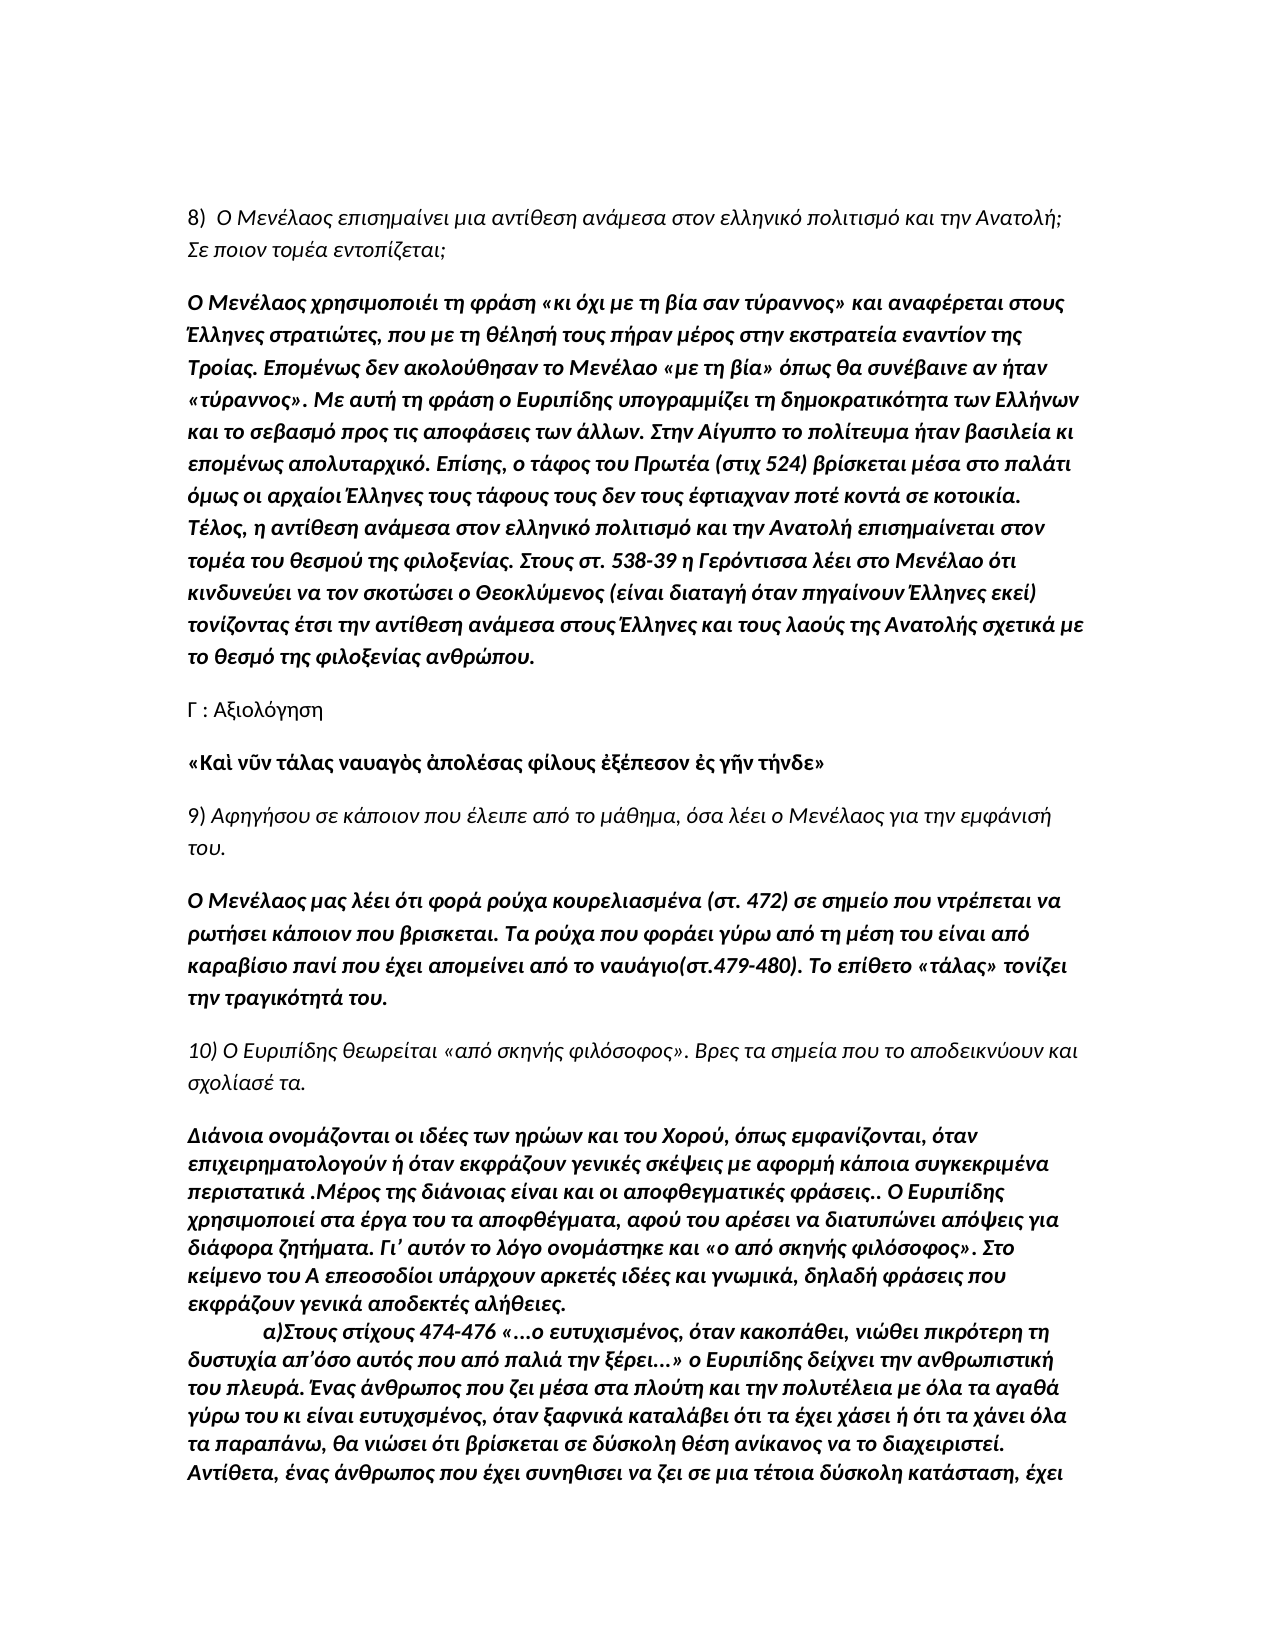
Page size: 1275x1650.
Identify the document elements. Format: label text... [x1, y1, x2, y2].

text 8) Ο Μενέλαος επισημαίνει μια αντίθεση ανάμεσα στον ελληνικό πολιτισμό και την Ανατολή; Σε ποιον τομέα εντοπίζεται; [187, 203, 1087, 263]
text α)Στους στίχους 474-476 «...ο ευτυχισμένος, όταν κακοπάθει, νιώθει πικρότερη τη δυστυχία απ’όσο αυτός που από παλιά την ξέρει...» ο Ευριπίδης δείχνει την ανθρωπιστική του πλευρά. Ένας άνθρωπος που ζει μέσα στα πλούτη και την πολυτέλεια με όλα τα αγαθά γύρω του κι είναι ευτυχσμένος, όταν ξαφνικά καταλάβει ότι τα έχει χάσει ή ότι τα χάνει όλα τα παραπάνω, θα νιώσει ότι βρίσκεται σε δύσκολη θέση ανίκανος να το διαχειριστεί. Αντίθετα, ένας άνθρωπος που έχει συνηθισει να ζει σε μια τέτοια δύσκολη κατάσταση, έχει [187, 1317, 1087, 1486]
text Γ : Αξιολόγηση [187, 695, 1087, 723]
text 10) Ο Ευριπίδης θεωρείται «από σκηνής φιλόσοφος». Βρες τα σημεία που το αποδεικνύουν και σχολίασέ τα. [187, 1036, 1087, 1096]
text Διάνοια ονομάζονται οι ιδέες των ηρώων και του Xορού, όπως εμφανίζονται, όταν επιχειρηματολογούν ή όταν εκφράζουν γενικές σκέψεις με αφορμή κάποια συγκεκριμένα περιστατικά .Μέρος της διάνοιας είναι και οι αποφθεγματικές φράσεις.. Ο Ευριπίδης χρησιμοποιεί στα έργα του τα αποφθέγματα, αφού του αρέσει να διατυπώνει απόψεις για διάφορα ζητήματα. Γι’ αυτόν το λόγο ονομάστηκε και «ο από σκηνής φιλόσοφος». Στο κείμενο του Α επεοσοδίοι υπάρχουν αρκετές ιδέες και γνωμικά, δηλαδή φράσεις που εκφράζουν γενικά αποδεκτές αλήθειες. [187, 1121, 1087, 1317]
text Ο Μενέλαος χρησιμοποιέι τη φράση «κι όχι με τη βία σαν τύραννος» και αναφέρεται στους Έλληνες στρατιώτες, που με τη θέλησή τους πήραν μέρος στην εκστρατεία εναντίον της Τροίας. Επομένως δεν ακολούθησαν το Μενέλαο «με τη βία» όπως θα συνέβαινε αν ήταν «τύραννος». Με αυτή τη φράση ο Ευριπίδης υπογραμμίζει τη δημοκρατικότητα των Ελλήνων και το σεβασμό προς τις αποφάσεις των άλλων. Στην Αίγυπτο το πολίτευμα ήταν βασιλεία κι επομένως απολυταρχικό. Επίσης, ο τάφος του Πρωτέα (στιχ 524) βρίσκεται μέσα στο παλάτι όμως οι αρχαίοι Έλληνες τους τάφους τους δεν τους έφτιαχναν ποτέ κοντά σε κοτοικία. Τέλος, η αντίθεση ανάμεσα στον ελληνικό πολιτισμό και την Ανατολή επισημαίνεται στον τομέα του θεσμού της φιλοξενίας. Στους στ. 538-39 η Γερόντισσα λέει στο Μενέλαο ότι κινδυνεύει να τον σκοτώσει ο Θεοκλύμενος (είναι διαταγή όταν πηγαίνουν Έλληνες εκεί) τονίζοντας έτσι την αντίθεση ανάμεσα στους Έλληνες και τους λαούς της Ανατολής σχετικά με το θεσμό της φιλοξενίας ανθρώπου. [187, 288, 1087, 670]
text 9) Αφηγήσου σε κάποιον που έλειπε από το μάθημα, όσα λέει ο Μενέλαος για την εμφάνισή του. [187, 801, 1087, 862]
text Ο Μενέλαος μας λέει ότι φορά ρούχα κουρελιασμένα (στ. 472) σε σημείο που ντρέπεται να ρωτήσει κάποιον που βρισκεται. Τα ρούχα που φοράει γύρω από τη μέση του είναι από καραβίσιο πανί που έχει απομείνει από το ναυάγιο(στ.479-480). Το επίθετο «τάλας» τονίζει την τραγικότητά του. [187, 887, 1087, 1011]
text «Kαὶ νῦν τάλας ναυαγὸς ἀπολέσας φίλους ἐξέπεσον ἐς γῆν τήνδε» [187, 748, 1087, 776]
